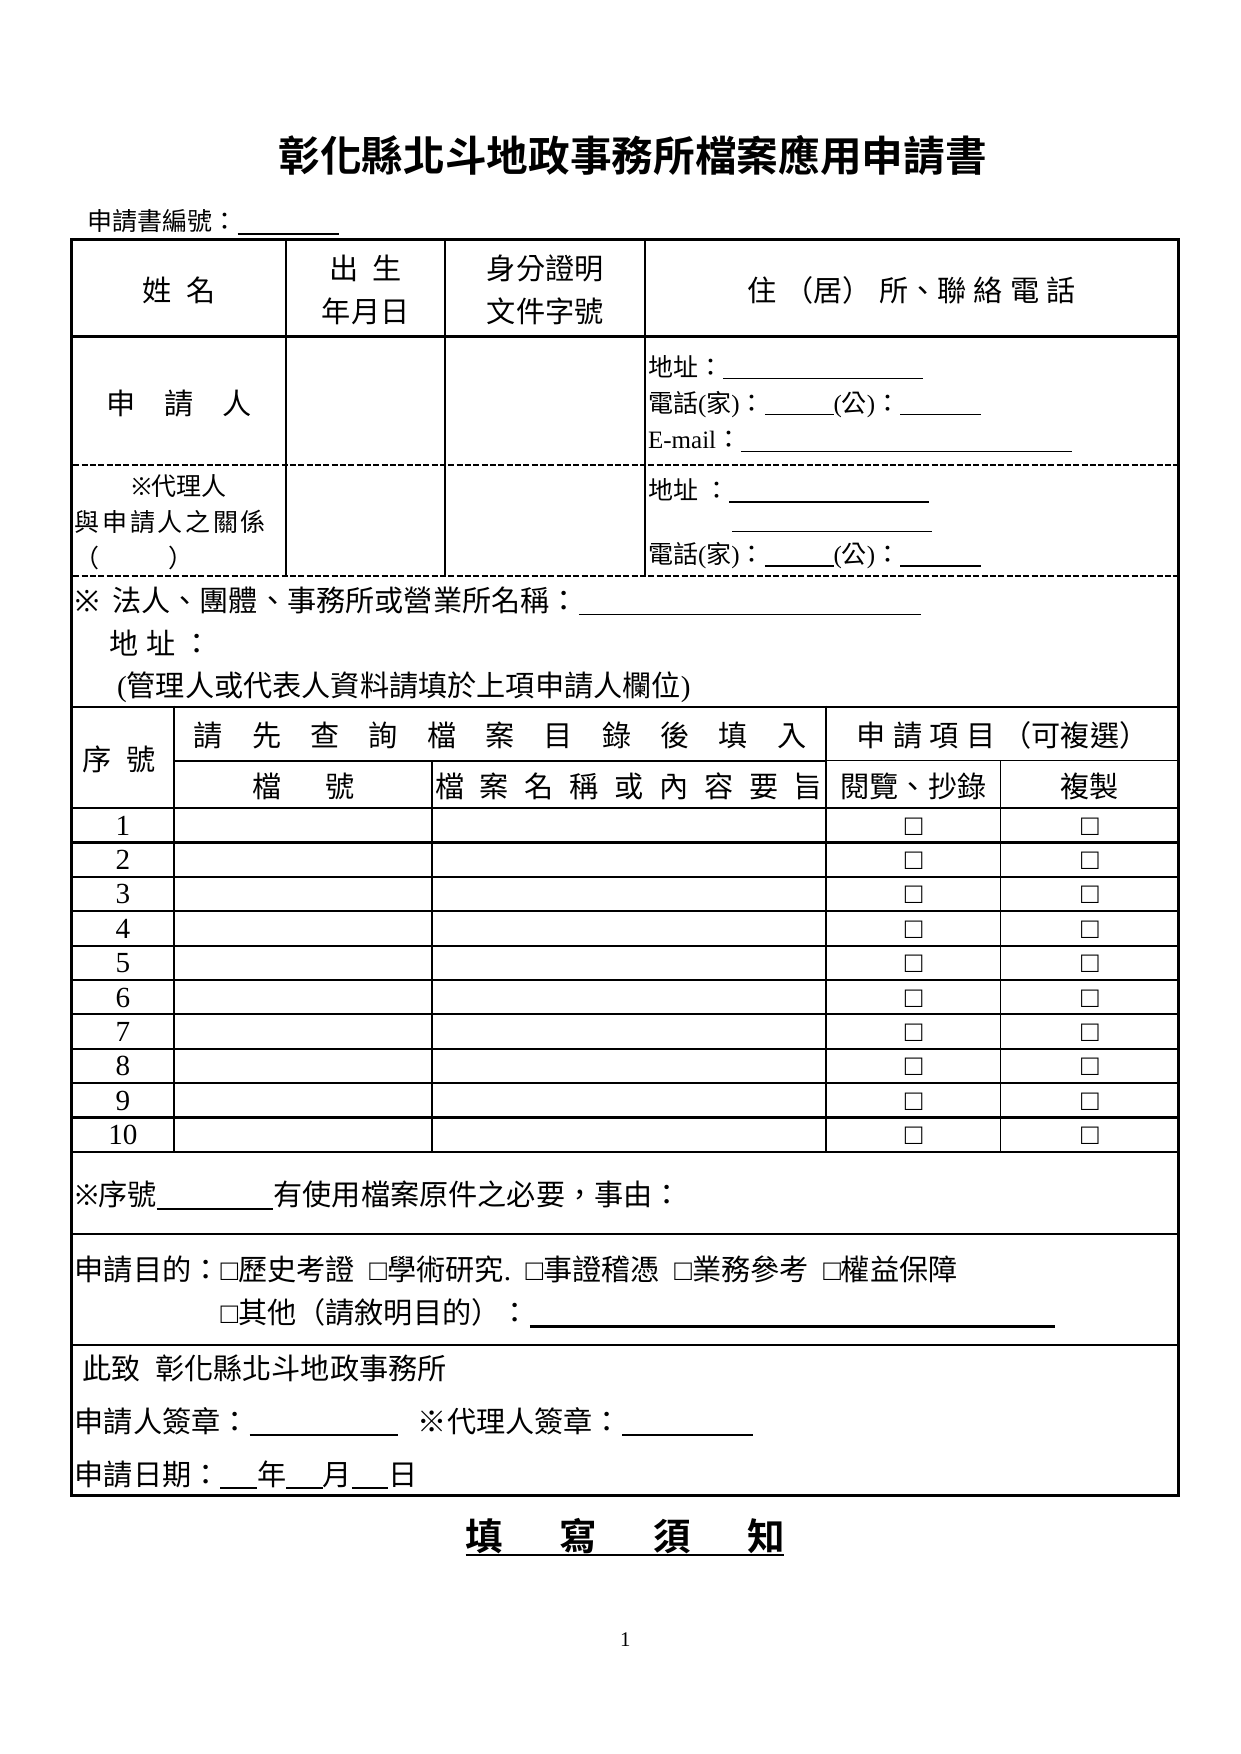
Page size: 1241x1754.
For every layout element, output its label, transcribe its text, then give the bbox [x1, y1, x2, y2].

table_cell [433, 1015, 825, 1048]
table_cell □ [1001, 878, 1177, 910]
text 填 寫 須 知 [87, 1497, 1162, 1572]
table_cell [175, 981, 431, 1013]
table_cell 1 [73, 809, 173, 841]
table_header 身分證明 文件字號 [446, 241, 644, 335]
table_cell □ [827, 912, 1000, 944]
table_cell □ [1001, 1050, 1177, 1082]
table_cell 閱覽、抄錄 [827, 761, 1000, 807]
table_cell □ [827, 947, 1000, 979]
table_cell 地址： 電話(家)： (公)： E-mail： [646, 338, 1177, 464]
table_cell [175, 878, 431, 910]
table_cell [433, 1119, 825, 1151]
table_cell 9 [73, 1084, 173, 1116]
table_cell □ [1001, 912, 1177, 944]
table_cell 複製 [1001, 761, 1177, 807]
table_cell 5 [73, 947, 173, 979]
table_cell □ [1001, 1015, 1177, 1048]
table_cell 序 號 [73, 708, 173, 807]
table_cell □ [827, 1050, 1000, 1082]
table_cell □ [1001, 981, 1177, 1013]
table_cell 10 [73, 1119, 173, 1151]
table_cell 地址 ： 電話(家)： (公)： [646, 464, 1177, 575]
table_cell □ [1001, 809, 1177, 841]
table_cell [433, 912, 825, 944]
table_cell 請 先 查 詢 檔 案 目 錄 後 填 入 [175, 708, 825, 760]
text 申請書編號： [87, 202, 1162, 238]
table_cell □ [827, 1015, 1000, 1048]
table_cell [175, 912, 431, 944]
table_cell □ [1001, 844, 1177, 876]
table_cell 申 請 人 [73, 338, 285, 464]
table_cell [175, 1015, 431, 1048]
table_cell 8 [73, 1050, 173, 1082]
table_cell □ [827, 844, 1000, 876]
table_cell [287, 464, 444, 575]
table_cell 申 請 項 目 （可複選） [827, 708, 1177, 760]
table_cell □ [827, 1084, 1000, 1116]
table_cell [433, 981, 825, 1013]
table_cell 4 [73, 912, 173, 944]
table_cell 申請目的：□歷史考證 □學術研究. □事證稽憑 □業務參考 □權益保障 □其他（請敘明目的）： [73, 1235, 1177, 1343]
table_cell [175, 1084, 431, 1116]
table_cell □ [827, 1119, 1000, 1151]
table_cell [433, 809, 825, 841]
table_cell 檔 號 [175, 762, 431, 807]
table_cell [446, 338, 644, 464]
table_cell [287, 338, 444, 464]
table_cell 7 [73, 1015, 173, 1048]
table_cell ※序號 有使用檔案原件之必要，事由： [73, 1153, 1177, 1233]
table_cell [433, 844, 825, 876]
table_cell □ [827, 981, 1000, 1013]
text 彰化縣北斗地政事務所檔案應用申請書 [100, 123, 1164, 183]
table_cell 6 [73, 981, 173, 1013]
table_cell [175, 947, 431, 979]
table_cell [433, 1084, 825, 1116]
table_cell [433, 947, 825, 979]
table_header 姓 名 [73, 241, 285, 335]
table_header 出 生 年月日 [287, 241, 444, 335]
table_cell [433, 878, 825, 910]
table_cell □ [1001, 1084, 1177, 1116]
table_cell 檔案名稱或內容要旨 [433, 762, 825, 807]
table_cell [175, 844, 431, 876]
table_cell [175, 1050, 431, 1082]
table_cell 2 [73, 844, 173, 876]
table_cell □ [827, 878, 1000, 910]
table_cell 此致 彰化縣北斗地政事務所 申請人簽章： ※代理人簽章： 申請日期： 年 月 日 [73, 1346, 1177, 1493]
table_cell [433, 1050, 825, 1082]
table_cell □ [827, 809, 1000, 841]
table_cell [446, 464, 644, 575]
table_cell □ [1001, 947, 1177, 979]
table_header 住 （居） 所、聯 絡 電 話 [646, 241, 1177, 335]
table_cell [175, 809, 431, 841]
table_cell 法人、團體、事務所或營業所名稱： 地 址 ： (管理人或代表人資料請填於上項申請人欄位) [73, 575, 1177, 706]
table_cell □ [1001, 1119, 1177, 1151]
table_cell ※代理人 與申請人之關係（ ） [73, 464, 285, 575]
table_cell [175, 1119, 431, 1151]
table_cell 3 [73, 878, 173, 910]
